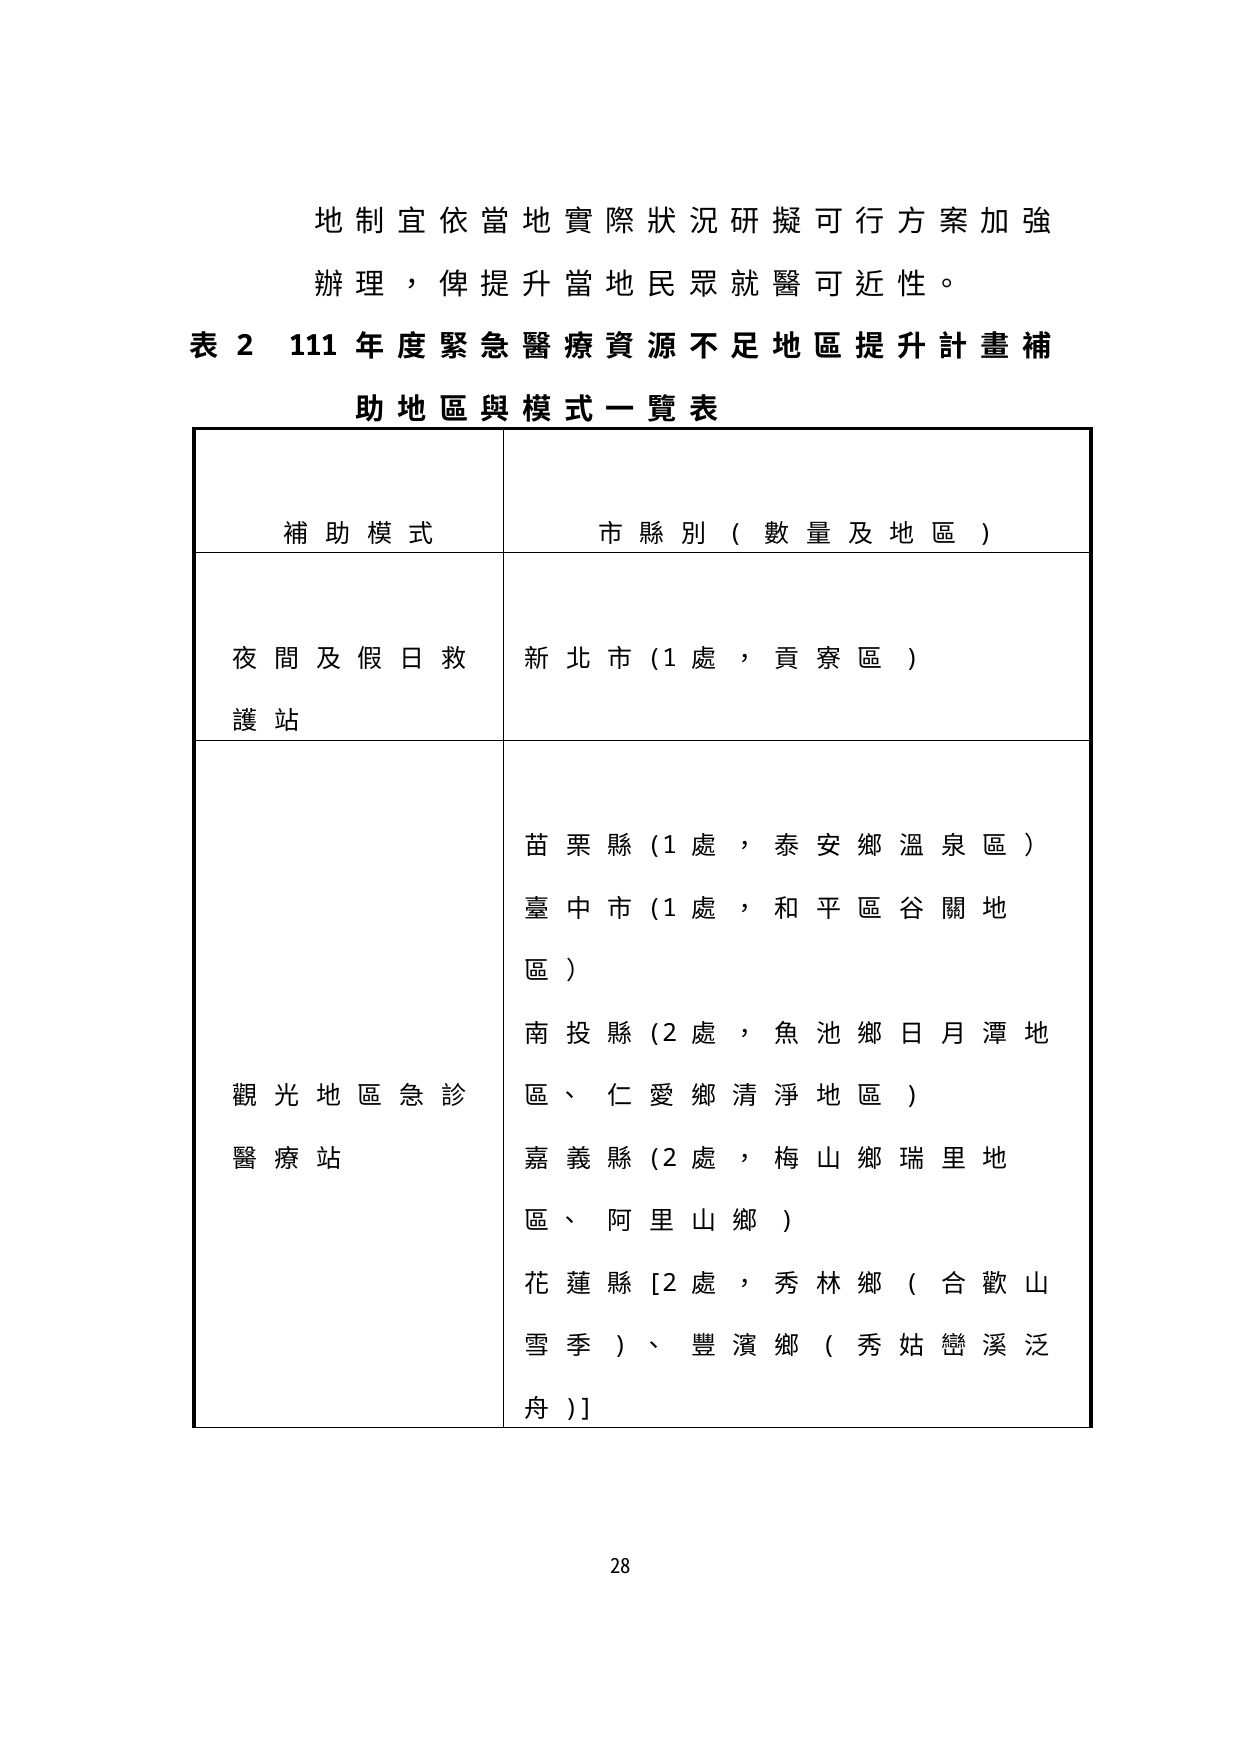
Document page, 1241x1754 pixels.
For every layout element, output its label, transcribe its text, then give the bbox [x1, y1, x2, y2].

text 地制宜依當地實際狀況研擬可行方案加強辦理，俾提升當地民眾就醫可近性。 [271, 177, 1058, 302]
text 表2 111年度緊急醫療資源不足地區提升計畫補助地區與模式一覽表 [183, 302, 1058, 427]
table_header 補助模式 [196, 430, 503, 552]
table_header 市縣別(數量及地區) [504, 430, 1089, 552]
table_cell 夜間及假日救護站 [196, 553, 503, 740]
table_cell 苗栗縣(1處，泰安鄉溫泉區） 臺中市(1處，和平區谷關地區） 南投縣(2處，魚池鄉日月潭地區、仁愛鄉清淨地區) 嘉義縣(2處，梅山鄉瑞里地區、阿里山鄉) 花蓮縣[2處，秀林鄉(合歡山雪季)、豐濱鄉(秀姑巒溪泛舟)] [504, 741, 1089, 1427]
table_cell 新北市(1處，貢寮區) [504, 553, 1089, 740]
table_cell 觀光地區急診醫療站 [196, 741, 503, 1427]
